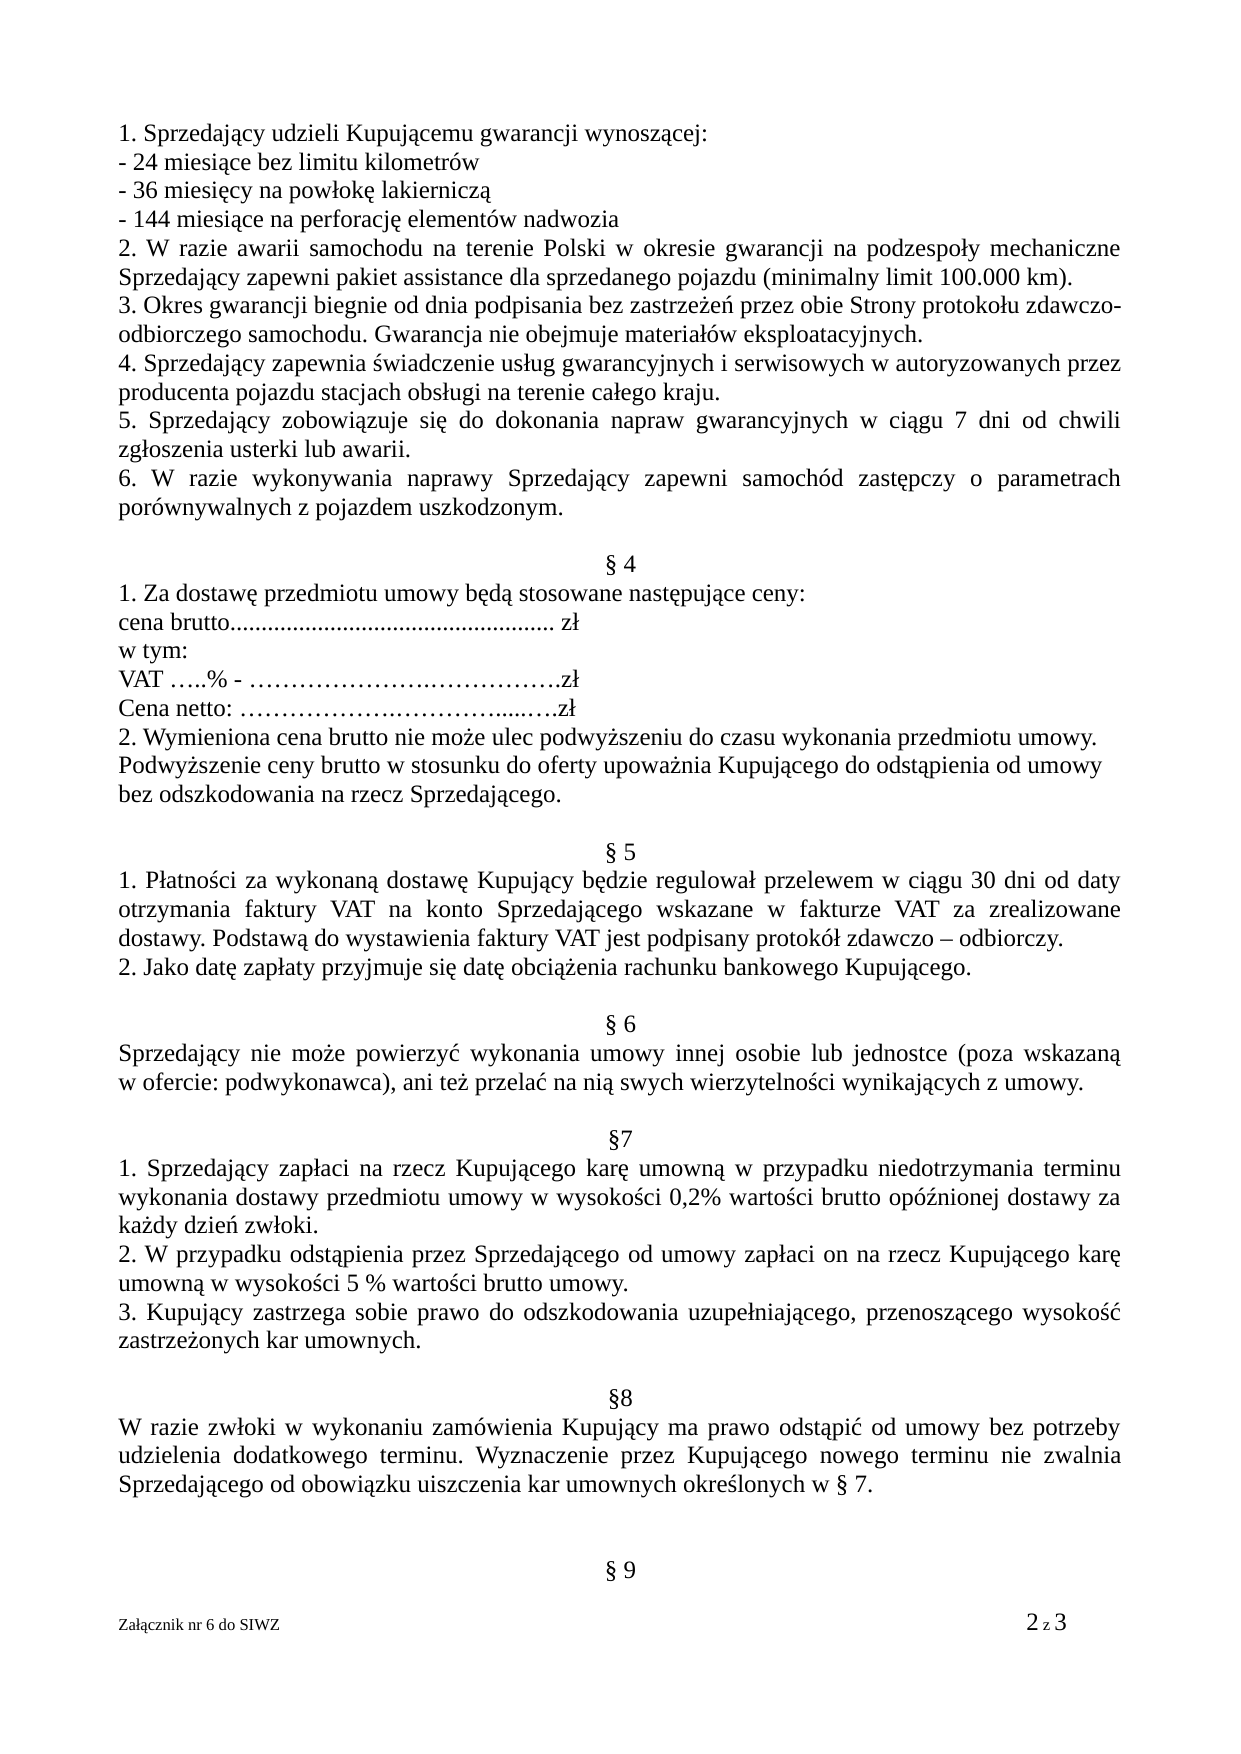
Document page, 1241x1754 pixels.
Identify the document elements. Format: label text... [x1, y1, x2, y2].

text VAT …..% - ………………….…………….zł [118, 664, 1122, 693]
text 1. Płatności za wykonaną dostawę Kupujący będzie regulował przelewem w ciągu 30 dni od daty otrzymania faktury VAT na konto Sprzedającego wskazane w fakturze VAT za zrealizowane dostawy. Podstawą do wystawienia faktury VAT jest podpisany protokół zdawczo – odbiorczy. [118, 866, 1122, 952]
text 3. Kupujący zastrzega sobie prawo do odszkodowania uzupełniającego, przenoszącego wysokość zastrzeżonych kar umownych. [118, 1297, 1122, 1354]
text §7 [118, 1124, 1122, 1153]
text - 24 miesiące bez limitu kilometrów [118, 147, 1122, 176]
text § 5 [118, 837, 1122, 866]
text 1. Sprzedający zapłaci na rzecz Kupującego karę umowną w przypadku niedotrzymania terminu wykonania dostawy przedmiotu umowy w wysokości 0,2% wartości brutto opóźnionej dostawy za każdy dzień zwłoki. [118, 1153, 1122, 1239]
text cena brutto.................................................... zł [118, 607, 1122, 636]
text 1. Za dostawę przedmiotu umowy będą stosowane następujące ceny: [118, 578, 1122, 607]
text Podwyższenie ceny brutto w stosunku do oferty upoważnia Kupującego do odstąpienia od umowy [118, 751, 1122, 779]
text W razie zwłoki w wykonaniu zamówienia Kupujący ma prawo odstąpić od umowy bez potrzeby udzielenia dodatkowego terminu. Wyznaczenie przez Kupującego nowego terminu nie zwalnia Sprzedającego od obowiązku uiszczenia kar umownych określonych w § 7. [118, 1412, 1122, 1498]
text 2. Wymieniona cena brutto nie może ulec podwyższeniu do czasu wykonania przedmiotu umowy. [118, 722, 1122, 751]
text - 144 miesiące na perforację elementów nadwozia [118, 204, 1122, 233]
text 6. W razie wykonywania naprawy Sprzedający zapewni samochód zastępczy o parametrach porównywalnych z pojazdem uszkodzonym. [118, 463, 1122, 521]
text 3. Okres gwarancji biegnie od dnia podpisania bez zastrzeżeń przez obie Strony protokołu zdawczo-odbiorczego samochodu. Gwarancja nie obejmuje materiałów eksploatacyjnych. [118, 291, 1122, 348]
text 2. W razie awarii samochodu na terenie Polski w okresie gwarancji na podzespoły mechaniczne Sprzedający zapewni pakiet assistance dla sprzedanego pojazdu (minimalny limit 100.000 km). [118, 233, 1122, 291]
text 2. Jako datę zapłaty przyjmuje się datę obciążenia rachunku bankowego Kupującego. [118, 952, 1122, 981]
text bez odszkodowania na rzecz Sprzedającego. [118, 779, 1122, 808]
text §8 [118, 1383, 1122, 1412]
text 4. Sprzedający zapewnia świadczenie usług gwarancyjnych i serwisowych w autoryzowanych przez producenta pojazdu stacjach obsługi na terenie całego kraju. [118, 348, 1122, 406]
text w tym: [118, 636, 1122, 664]
text § 9 [118, 1556, 1122, 1584]
text 1. Sprzedający udzieli Kupującemu gwarancji wynoszącej: [118, 118, 1122, 147]
text § 6 [118, 1009, 1122, 1038]
text Sprzedający nie może powierzyć wykonania umowy innej osobie lub jednostce (poza wskazaną w ofercie: podwykonawca), ani też przelać na nią swych wierzytelności wynikających z umowy. [118, 1038, 1122, 1096]
text 2. W przypadku odstąpienia przez Sprzedającego od umowy zapłaci on na rzecz Kupującego karę umowną w wysokości 5 % wartości brutto umowy. [118, 1239, 1122, 1297]
text 5. Sprzedający zobowiązuje się do dokonania napraw gwarancyjnych w ciągu 7 dni od chwili zgłoszenia usterki lub awarii. [118, 406, 1122, 463]
text Cena netto: ……………….………….....….zł [118, 693, 1122, 722]
text - 36 miesięcy na powłokę lakierniczą [118, 176, 1122, 204]
text § 4 [118, 549, 1122, 578]
